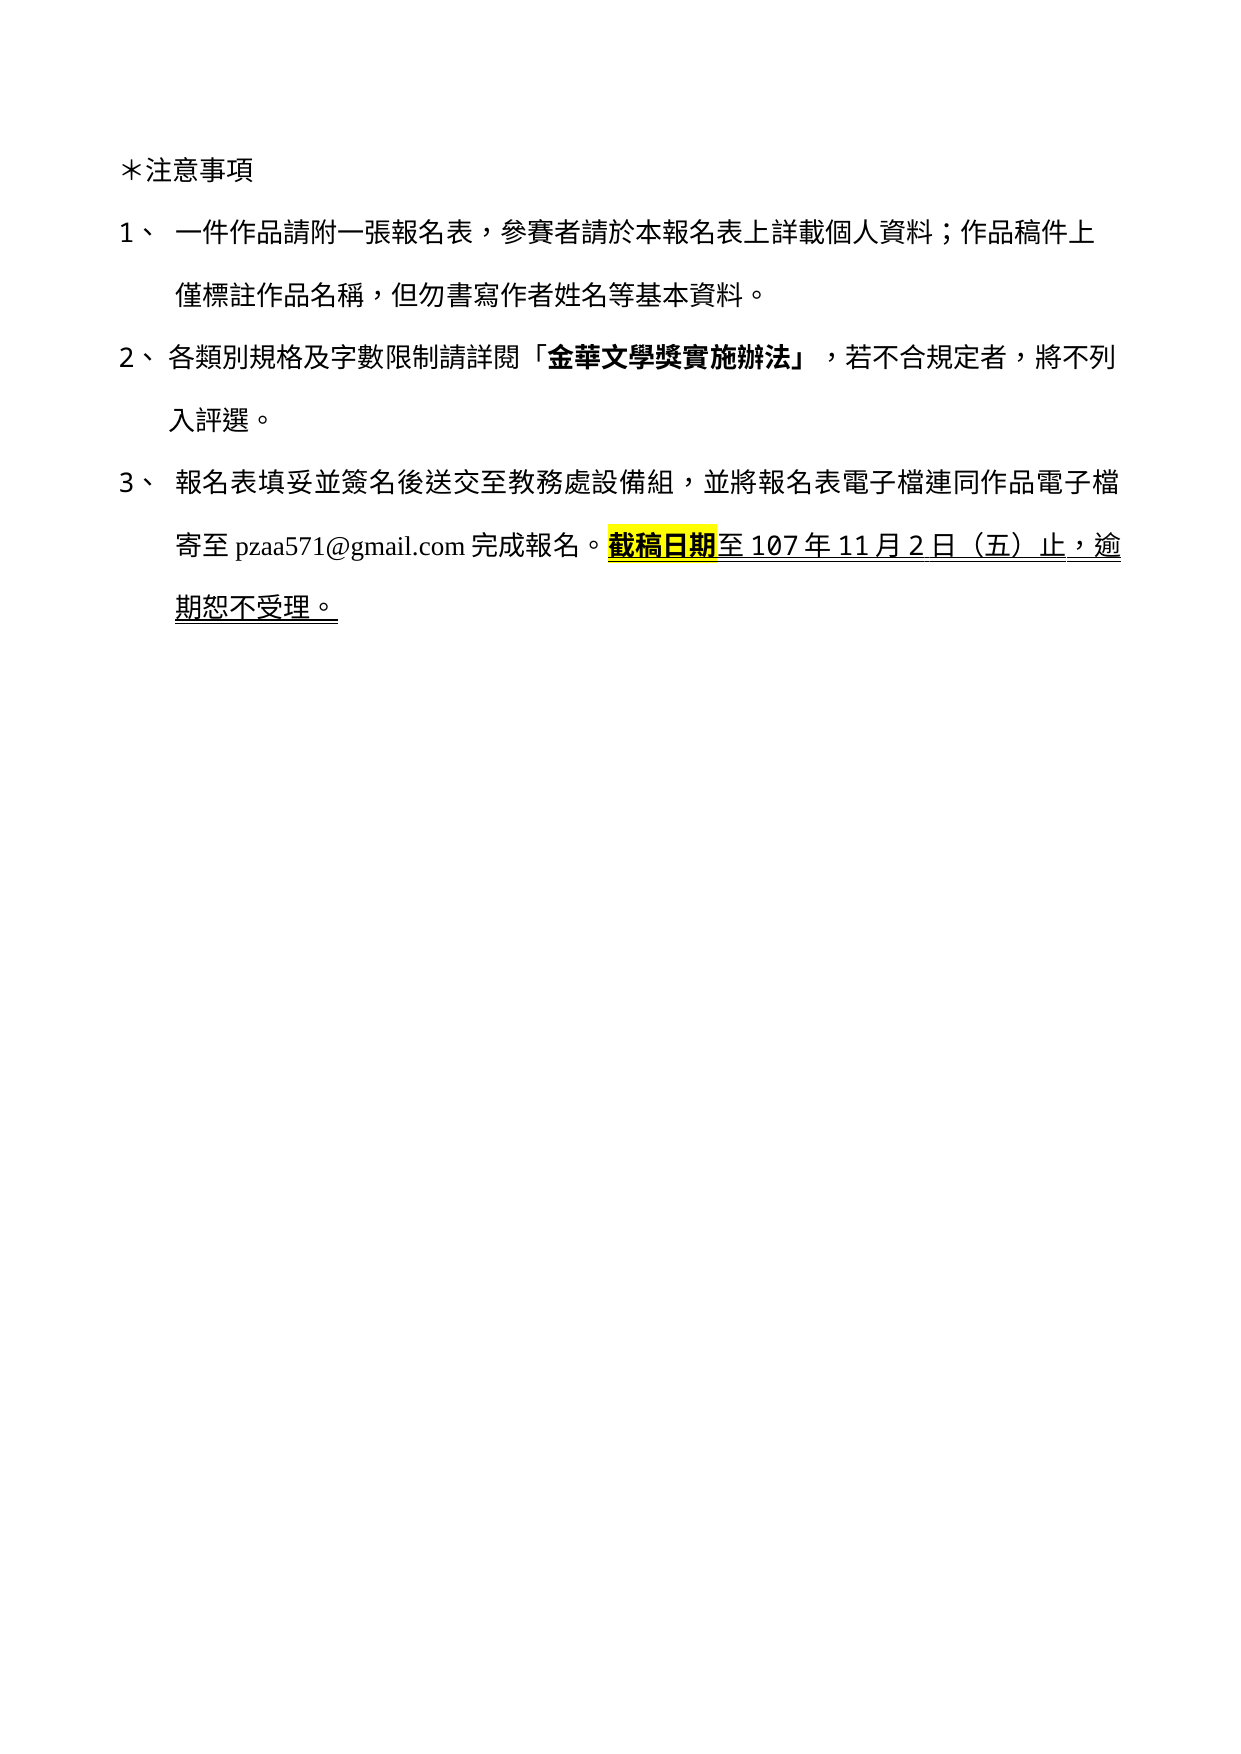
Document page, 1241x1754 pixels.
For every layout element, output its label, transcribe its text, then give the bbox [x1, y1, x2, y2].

list 一件作品請附一張報名表，參賽者請於本報名表上詳載個人資料；作品稿件上僅標註作品名稱，但勿書寫作者姓名等基本資料。 [118, 189, 1122, 314]
text ＊注意事項 [118, 127, 1122, 189]
list 各類別規格及字數限制請詳閱「金華文學獎實施辦法」，若不合規定者，將不列入評選。 [118, 314, 1122, 439]
list 報名表填妥並簽名後送交至教務處設備組，並將報名表電子檔連同作品電子檔寄至pzaa571@gmail.com完成報名。截稿日期至107年11月2日（五）止，逾期恕不受理。 [118, 439, 1122, 627]
